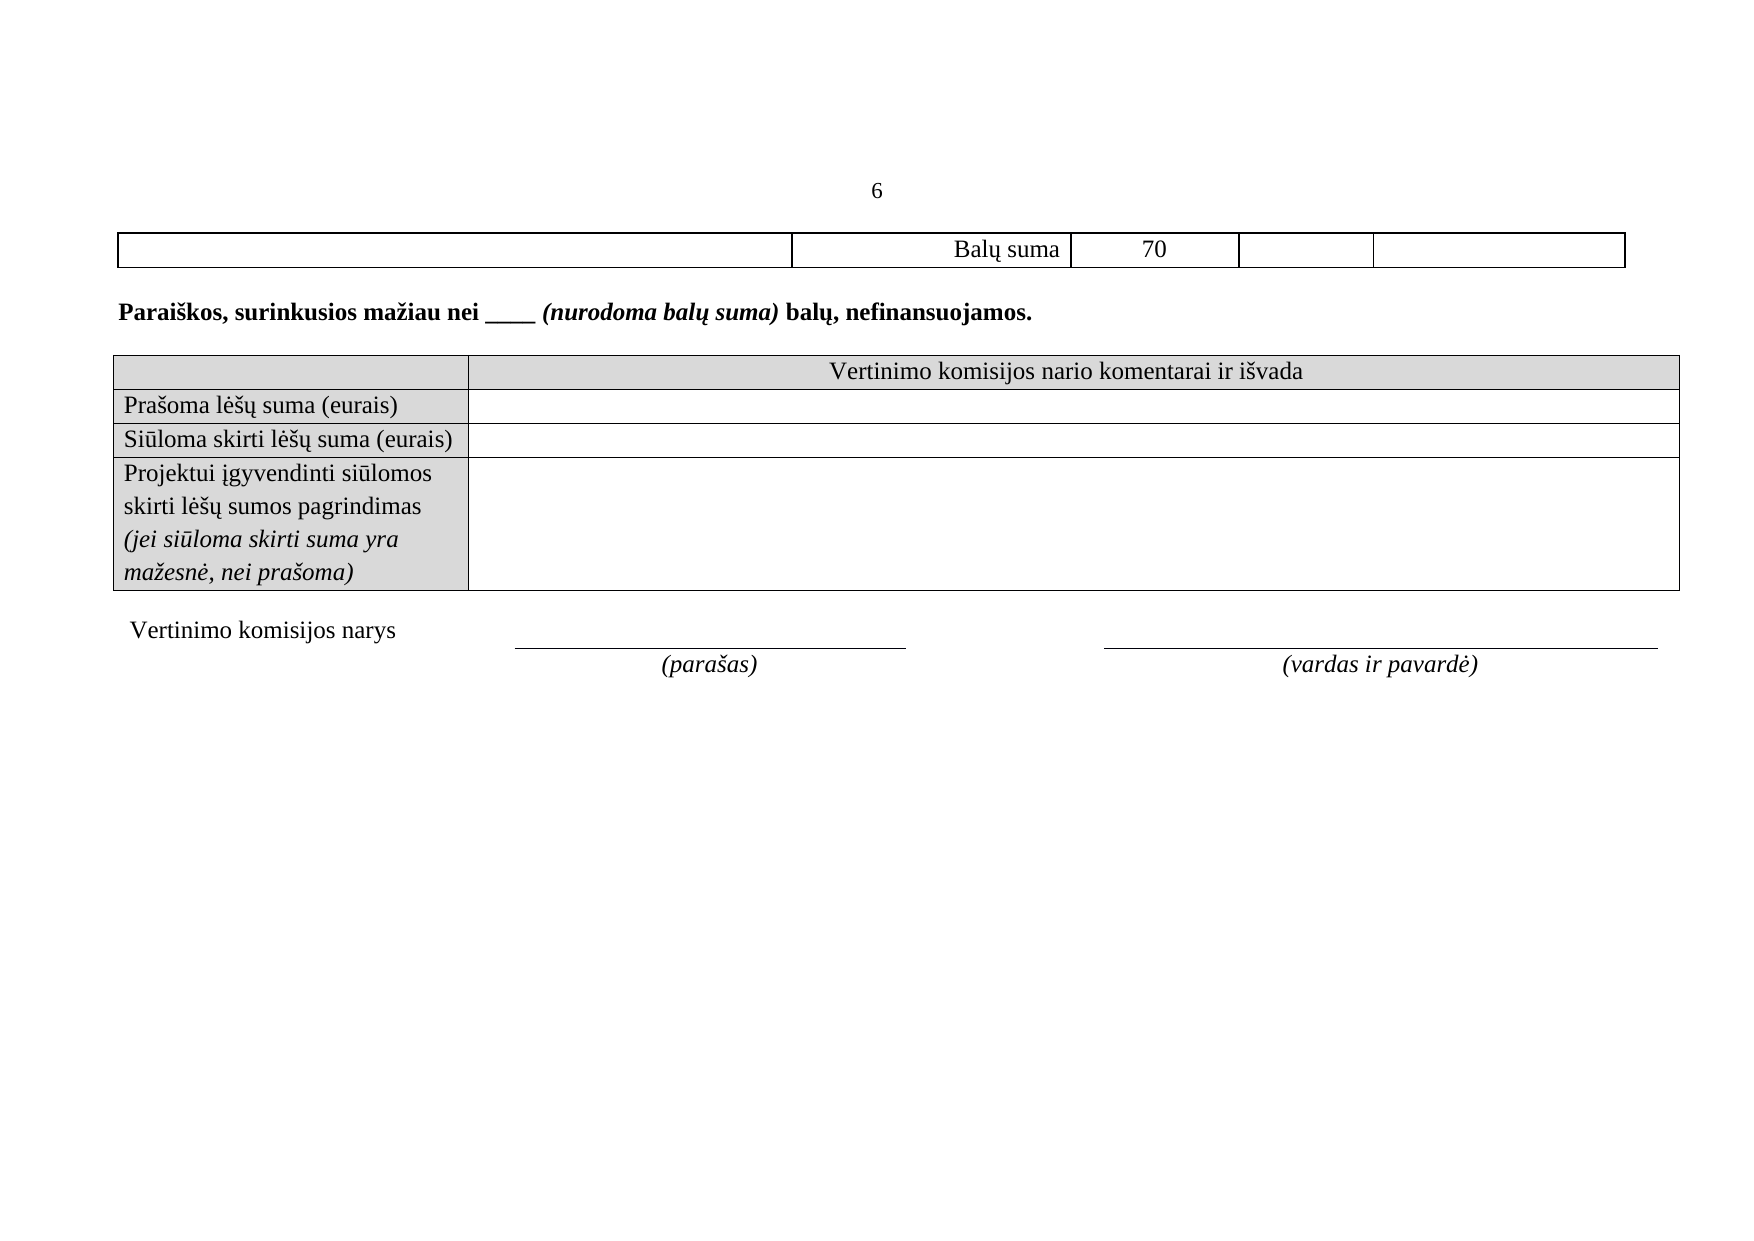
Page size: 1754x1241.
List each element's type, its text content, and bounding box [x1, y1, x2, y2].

table_cell [469, 424, 1679, 457]
table_cell Balų suma [793, 234, 1070, 267]
table_header Vertinimo komisijos nario komentarai ir išvada [469, 356, 1679, 389]
text Paraiškos, surinkusios mažiau nei ____ (nurodoma balų suma) balų, nefinansuojamos. [118, 297, 1636, 326]
table_cell (vardas ir pavardė) [1104, 649, 1658, 682]
table_header [114, 356, 468, 389]
table_cell (parašas) [515, 649, 906, 682]
table_header [906, 615, 1104, 648]
table_cell [1374, 234, 1624, 267]
table_cell 70 [1072, 234, 1238, 267]
table_header [1104, 615, 1658, 648]
table_header [515, 615, 906, 648]
table_cell [118, 648, 514, 682]
table_cell [469, 458, 1679, 590]
table_cell Projektui įgyvendinti siūlomos skirti lėšų sumos pagrindimas (jei siūloma skirti suma yra mažesnė, nei prašoma) [114, 458, 468, 590]
table_header Vertinimo komisijos narys [118, 615, 514, 648]
table_cell [119, 234, 791, 267]
table_cell Prašoma lėšų suma (eurais) [114, 390, 468, 423]
table_cell Siūloma skirti lėšų suma (eurais) [114, 424, 468, 457]
table_cell [469, 390, 1679, 423]
table_cell [906, 648, 1104, 682]
table_cell [1240, 234, 1373, 267]
